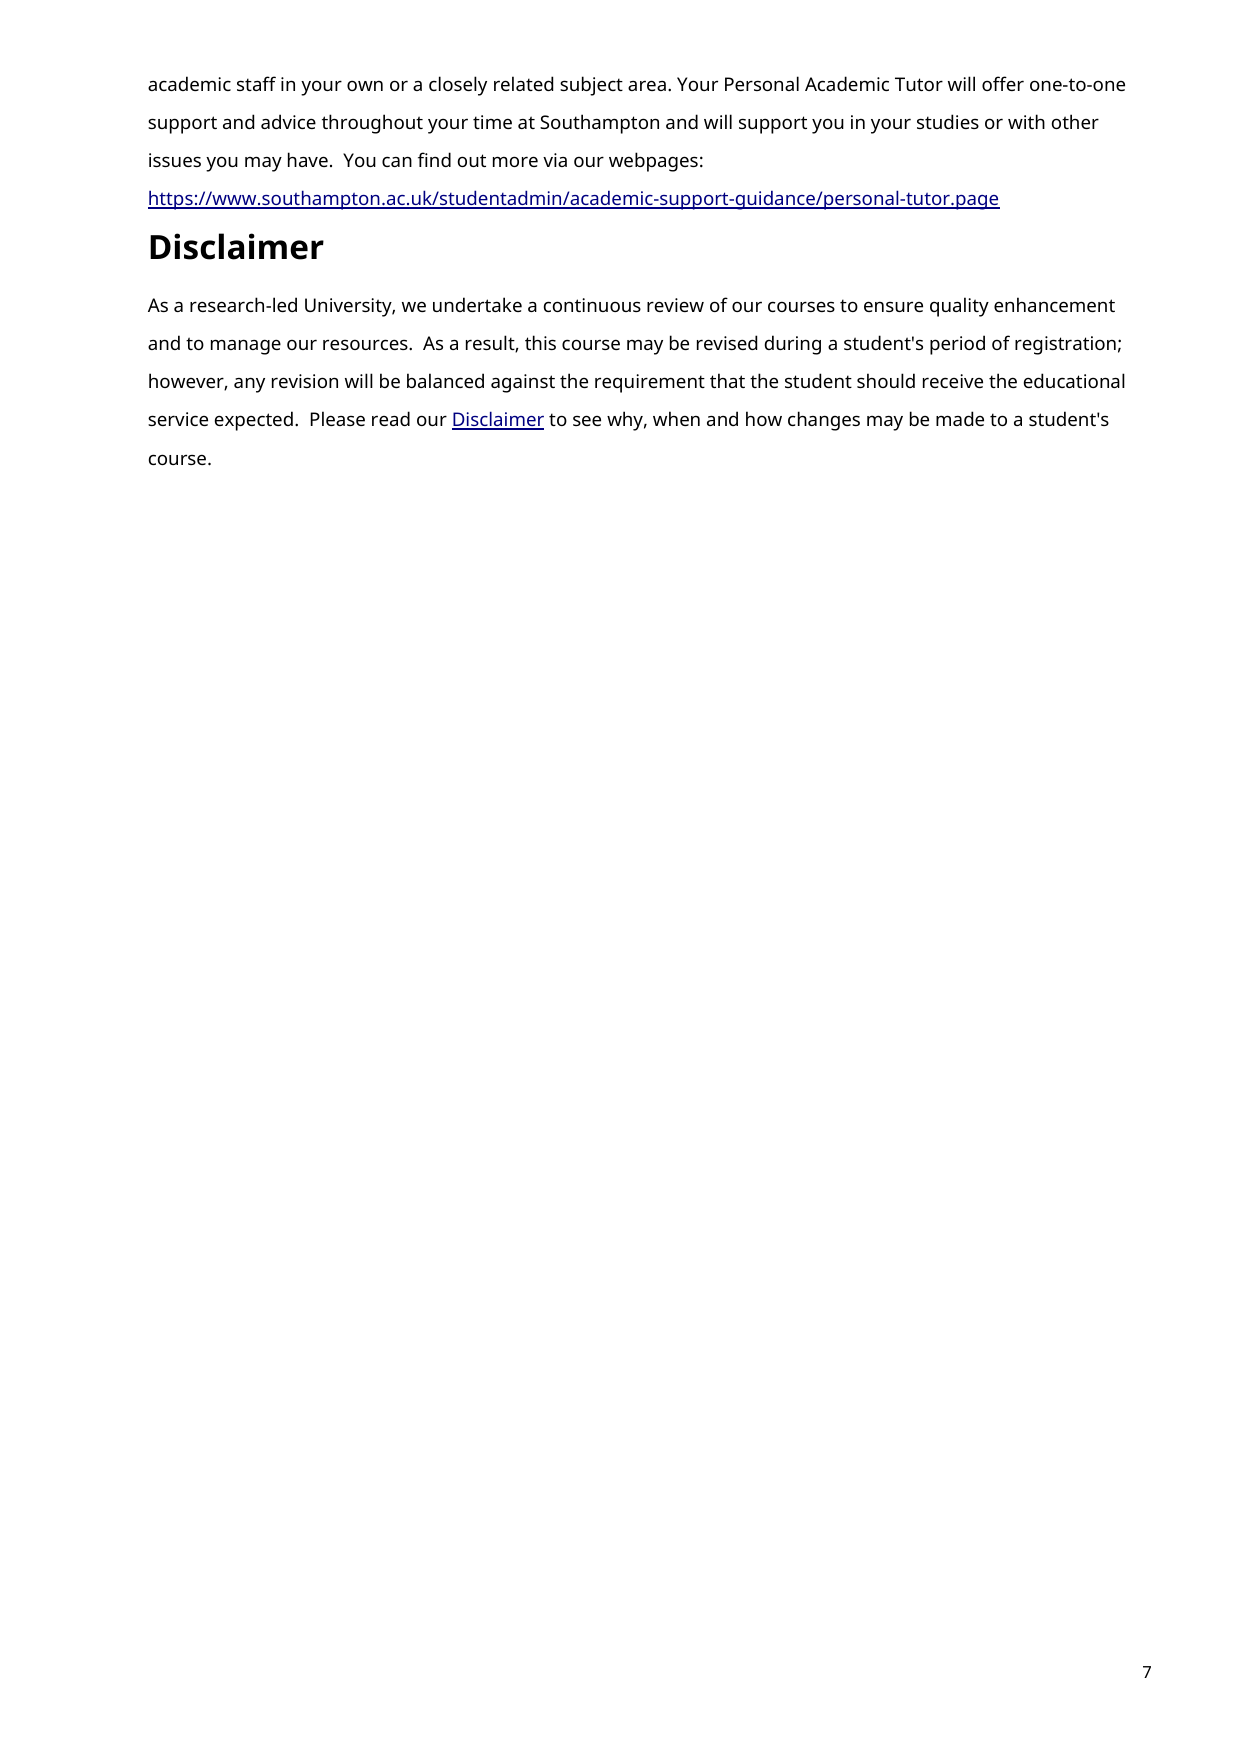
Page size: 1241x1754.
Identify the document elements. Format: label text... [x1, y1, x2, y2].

text academic staff in your own or a closely related subject area. Your Personal Academic Tutor will offer one-to-one support and advice throughout your time at Southampton and will support you in your studies or with other issues you may have. You can find out more via our webpages: [148, 71, 1152, 173]
text As a research-led University, we undertake a continuous review of our courses to ensure quality enhancement and to manage our resources. As a result, this course may be revised during a student's period of registration; however, any revision will be balanced against the requirement that the student should receive the educational service expected. Please read our Disclaimer to see why, when and how changes may be made to a student's course. [148, 292, 1152, 470]
text https://www.southampton.ac.uk/studentadmin/academic-support-guidance/personal-tutor.page [148, 186, 1152, 211]
subtitle Disclaimer [148, 224, 1152, 269]
